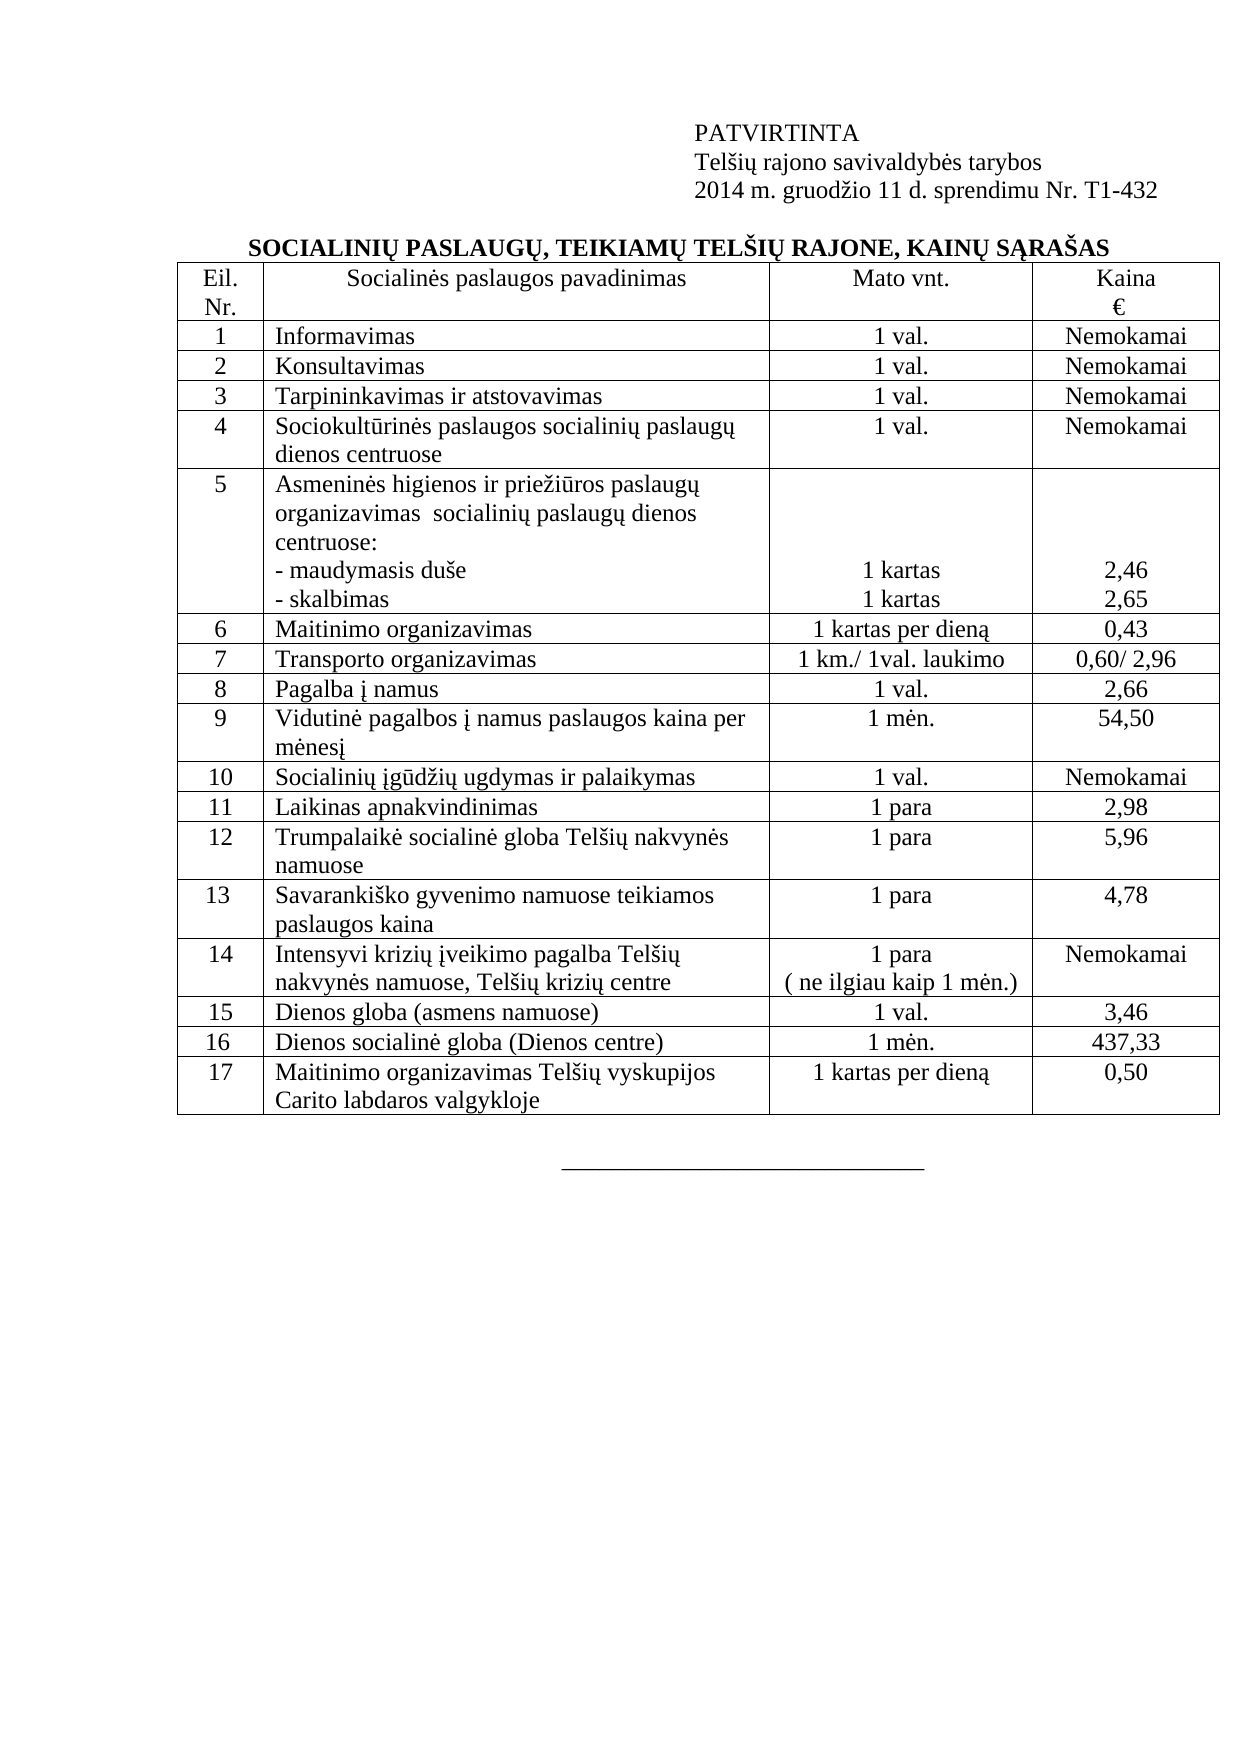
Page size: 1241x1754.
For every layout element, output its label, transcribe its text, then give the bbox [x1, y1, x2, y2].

table_header Eil. Nr. [178, 263, 263, 320]
table_cell 1 km./ 1val. laukimo [770, 644, 1032, 673]
table_cell Dienos socialinė globa (Dienos centre) [264, 1027, 769, 1056]
table_cell Maitinimo organizavimas Telšių vyskupijos Carito labdaros valgykloje [264, 1057, 769, 1114]
table_cell 437,33 [1033, 1027, 1219, 1056]
table_cell 1 para [770, 822, 1032, 879]
table_cell Nemokamai [1033, 411, 1219, 468]
table_header Mato vnt. [770, 263, 1032, 320]
table_cell Dienos globa (asmens namuose) [264, 997, 769, 1026]
table_cell 1 mėn. [770, 1027, 1032, 1056]
table_cell 0,50 [1033, 1057, 1219, 1114]
table_cell 13 [178, 880, 263, 938]
table_cell Nemokamai [1033, 321, 1219, 350]
table_cell 1 val. [770, 321, 1032, 350]
table_cell Nemokamai [1033, 762, 1219, 791]
table_cell 4,78 [1033, 880, 1219, 938]
table_cell 2,46 2,65 [1033, 469, 1219, 613]
table_cell Konsultavimas [264, 351, 769, 380]
text 2014 m. gruodžio 11 d. sprendimu Nr. T1-432 [694, 176, 1181, 204]
table_cell 2,66 [1033, 674, 1219, 702]
table_cell 11 [178, 792, 263, 821]
table_cell 9 [178, 704, 263, 761]
table_cell 1 kartas per dieną [770, 1057, 1032, 1114]
table_cell Savarankiško gyvenimo namuose teikiamos paslaugos kaina [264, 880, 769, 938]
table_cell 1 val. [770, 351, 1032, 380]
table_cell Tarpininkavimas ir atstovavimas [264, 381, 769, 410]
table_cell Nemokamai [1033, 939, 1219, 996]
table_cell Maitinimo organizavimas [264, 614, 769, 643]
table_cell 10 [178, 762, 263, 791]
table_cell Trumpalaikė socialinė globa Telšių nakvynės namuose [264, 822, 769, 879]
table_cell 1 kartas per dieną [770, 614, 1032, 643]
table_cell Nemokamai [1033, 351, 1219, 380]
table_cell 15 [178, 997, 263, 1026]
table_cell 3,46 [1033, 997, 1219, 1026]
text socialinių paslaugų, teikiamų telšių rajone, kainų sąrašas [177, 233, 1181, 262]
table_header Socialinės paslaugos pavadinimas [264, 263, 769, 320]
table_cell Intensyvi krizių įveikimo pagalba Telšių nakvynės namuose, Telšių krizių centre [264, 939, 769, 996]
table_cell 17 [178, 1057, 263, 1114]
table_cell Informavimas [264, 321, 769, 350]
table_cell 1 val. [770, 762, 1032, 791]
table_cell Laikinas apnakvindinimas [264, 792, 769, 821]
table_cell 1 val. [770, 381, 1032, 410]
table_cell 5,96 [1033, 822, 1219, 879]
table_cell 14 [178, 939, 263, 996]
table_cell 1 mėn. [770, 704, 1032, 761]
table_cell 1 kartas 1 kartas [770, 469, 1032, 613]
table_cell 3 [178, 381, 263, 410]
table_cell 0,43 [1033, 614, 1219, 643]
table_cell Nemokamai [1033, 381, 1219, 410]
table_cell Transporto organizavimas [264, 644, 769, 673]
table_cell Asmeninės higienos ir priežiūros paslaugų organizavimas socialinių paslaugų dienos centruose: - maudymasis duše - skalbimas [264, 469, 769, 613]
text Telšių rajono savivaldybės tarybos [694, 147, 1181, 176]
table_cell 1 para [770, 880, 1032, 938]
table_cell 16 [178, 1027, 263, 1056]
text _____________________________ [177, 1144, 1181, 1173]
table_cell Socialinių įgūdžių ugdymas ir palaikymas [264, 762, 769, 791]
table_cell 12 [178, 822, 263, 879]
table_cell Pagalba į namus [264, 674, 769, 702]
table_cell 1 val. [770, 674, 1032, 702]
table_cell 0,60/ 2,96 [1033, 644, 1219, 673]
text PATVIRTINTA [694, 118, 1181, 147]
table_cell 7 [178, 644, 263, 673]
table_cell 4 [178, 411, 263, 468]
table_cell 5 [178, 469, 263, 613]
table_cell 2,98 [1033, 792, 1219, 821]
table_cell 1 [178, 321, 263, 350]
table_cell 1 para [770, 792, 1032, 821]
table_cell 1 val. [770, 997, 1032, 1026]
table_cell 1 val. [770, 411, 1032, 468]
table_cell 6 [178, 614, 263, 643]
table_cell Sociokultūrinės paslaugos socialinių paslaugų dienos centruose [264, 411, 769, 468]
table_cell 54,50 [1033, 704, 1219, 761]
table_cell 2 [178, 351, 263, 380]
table_cell 1 para ( ne ilgiau kaip 1 mėn.) [770, 939, 1032, 996]
table_cell Vidutinė pagalbos į namus paslaugos kaina per mėnesį [264, 704, 769, 761]
table_cell 8 [178, 674, 263, 702]
table_header Kaina € [1033, 263, 1219, 320]
